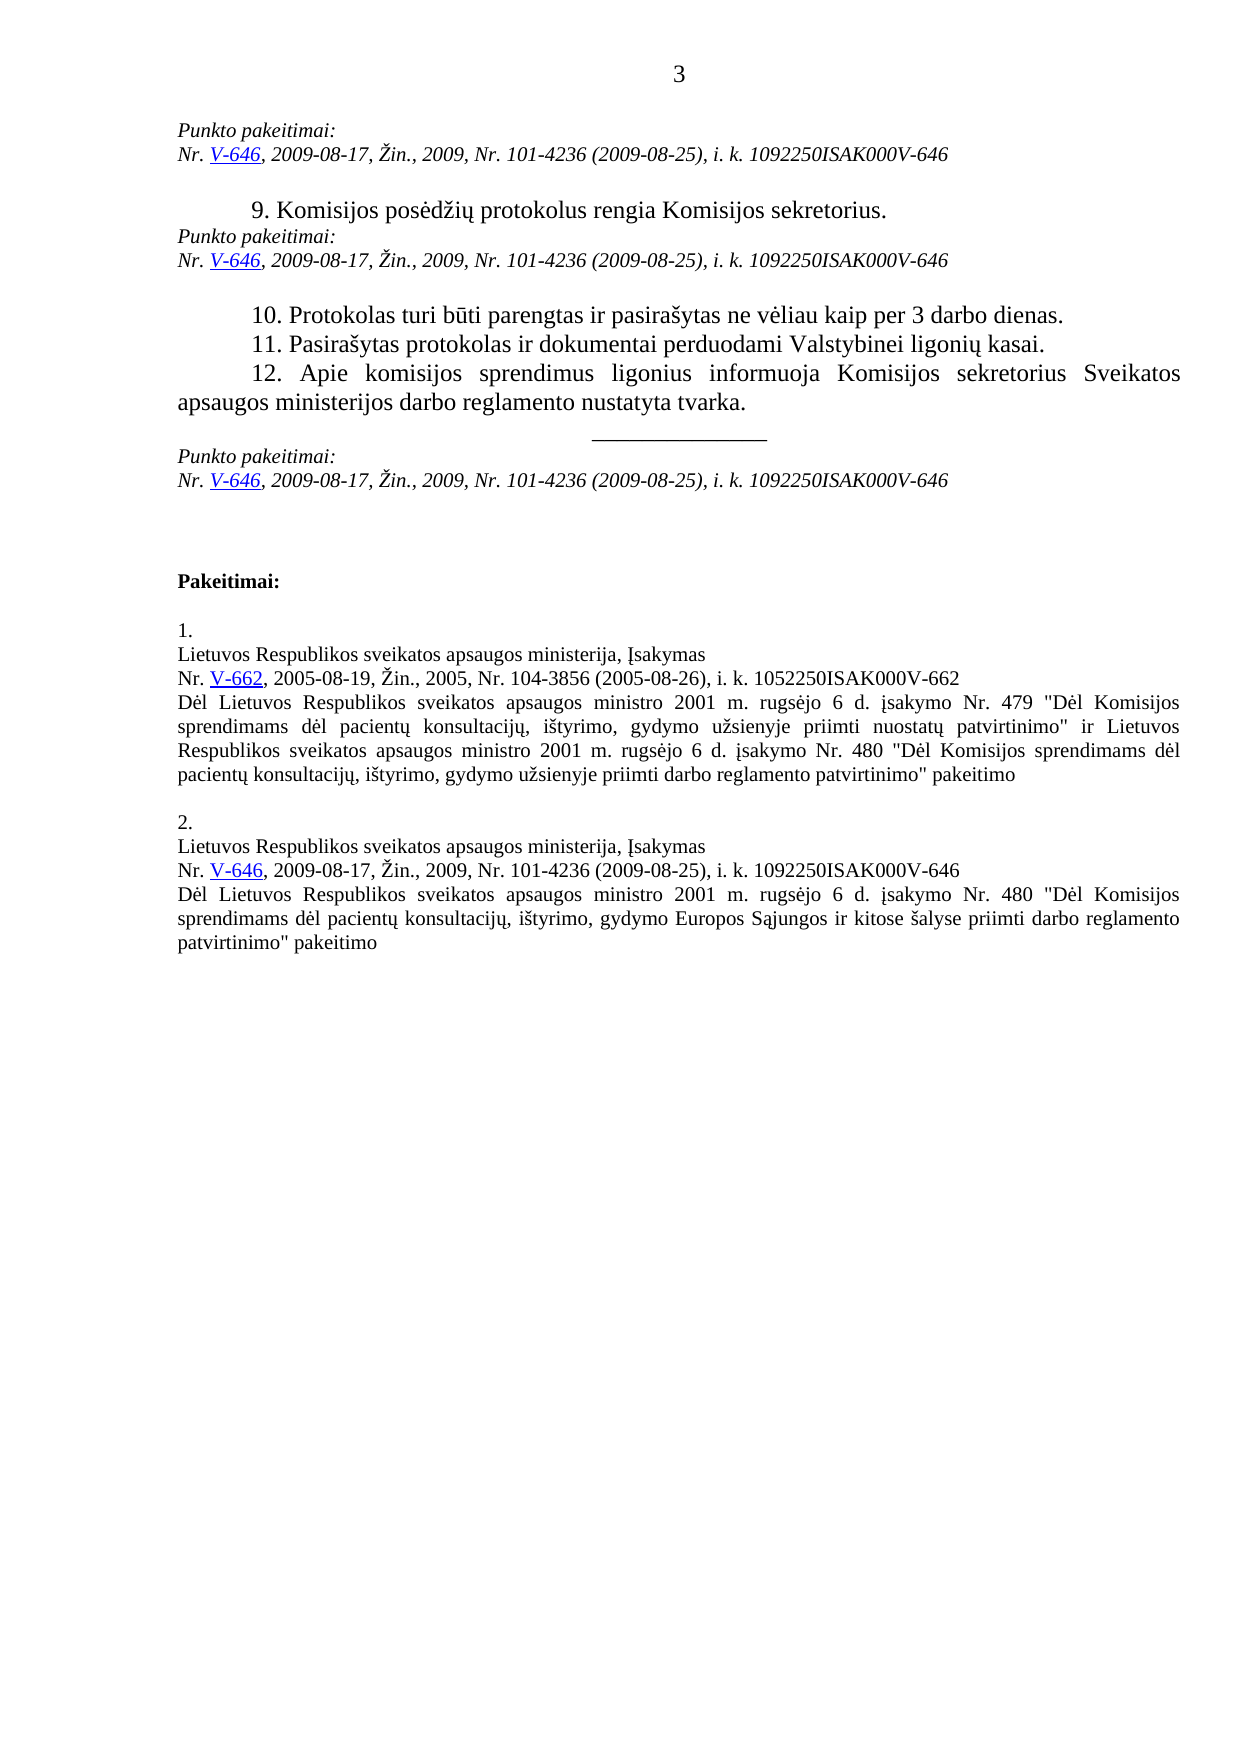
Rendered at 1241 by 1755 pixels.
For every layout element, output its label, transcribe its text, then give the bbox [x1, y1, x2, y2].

text 1. [177, 617, 1181, 642]
text Lietuvos Respublikos sveikatos apsaugos ministerija, Įsakymas [177, 642, 1181, 666]
text ______________ [177, 416, 1181, 444]
text Nr. V-662, 2005-08-19, Žin., 2005, Nr. 104-3856 (2005-08-26), i. k. 1052250ISAK000V-662 [177, 666, 1181, 690]
text Nr. V-646, 2009-08-17, Žin., 2009, Nr. 101-4236 (2009-08-25), i. k. 1092250ISAK000V-646 [177, 142, 1181, 166]
text Dėl Lietuvos Respublikos sveikatos apsaugos ministro 2001 m. rugsėjo 6 d. įsakymo Nr. 480 "Dėl Komisijos sprendimams dėl pacientų konsultacijų, ištyrimo, gydymo Europos Sąjungos ir kitose šalyse priimti darbo reglamento patvirtinimo" pakeitimo [177, 882, 1181, 954]
text Punkto pakeitimai: [177, 444, 1181, 468]
text 10. Protokolas turi būti parengtas ir pasirašytas ne vėliau kaip per 3 darbo dienas. [177, 301, 1181, 329]
text Nr. V-646, 2009-08-17, Žin., 2009, Nr. 101-4236 (2009-08-25), i. k. 1092250ISAK000V-646 [177, 248, 1181, 272]
text Dėl Lietuvos Respublikos sveikatos apsaugos ministro 2001 m. rugsėjo 6 d. įsakymo Nr. 479 "Dėl Komisijos sprendimams dėl pacientų konsultacijų, ištyrimo, gydymo užsienyje priimti nuostatų patvirtinimo" ir Lietuvos Respublikos sveikatos apsaugos ministro 2001 m. rugsėjo 6 d. įsakymo Nr. 480 "Dėl Komisijos sprendimams dėl pacientų konsultacijų, ištyrimo, gydymo užsienyje priimti darbo reglamento patvirtinimo" pakeitimo [177, 690, 1181, 786]
text Punkto pakeitimai: [177, 224, 1181, 248]
text Pakeitimai: [177, 569, 1181, 593]
text Punkto pakeitimai: [177, 118, 1181, 142]
text 9. Komisijos posėdžių protokolus rengia Komisijos sekretorius. [177, 195, 1181, 224]
text Nr. V-646, 2009-08-17, Žin., 2009, Nr. 101-4236 (2009-08-25), i. k. 1092250ISAK000V-646 [177, 858, 1181, 882]
text 2. [177, 810, 1181, 834]
text Nr. V-646, 2009-08-17, Žin., 2009, Nr. 101-4236 (2009-08-25), i. k. 1092250ISAK000V-646 [177, 468, 1181, 492]
text Lietuvos Respublikos sveikatos apsaugos ministerija, Įsakymas [177, 834, 1181, 858]
text 12. Apie komisijos sprendimus ligonius informuoja Komisijos sekretorius Sveikatos apsaugos ministerijos darbo reglamento nustatyta tvarka. [177, 358, 1181, 416]
text 11. Pasirašytas protokolas ir dokumentai perduodami Valstybinei ligonių kasai. [177, 329, 1181, 358]
